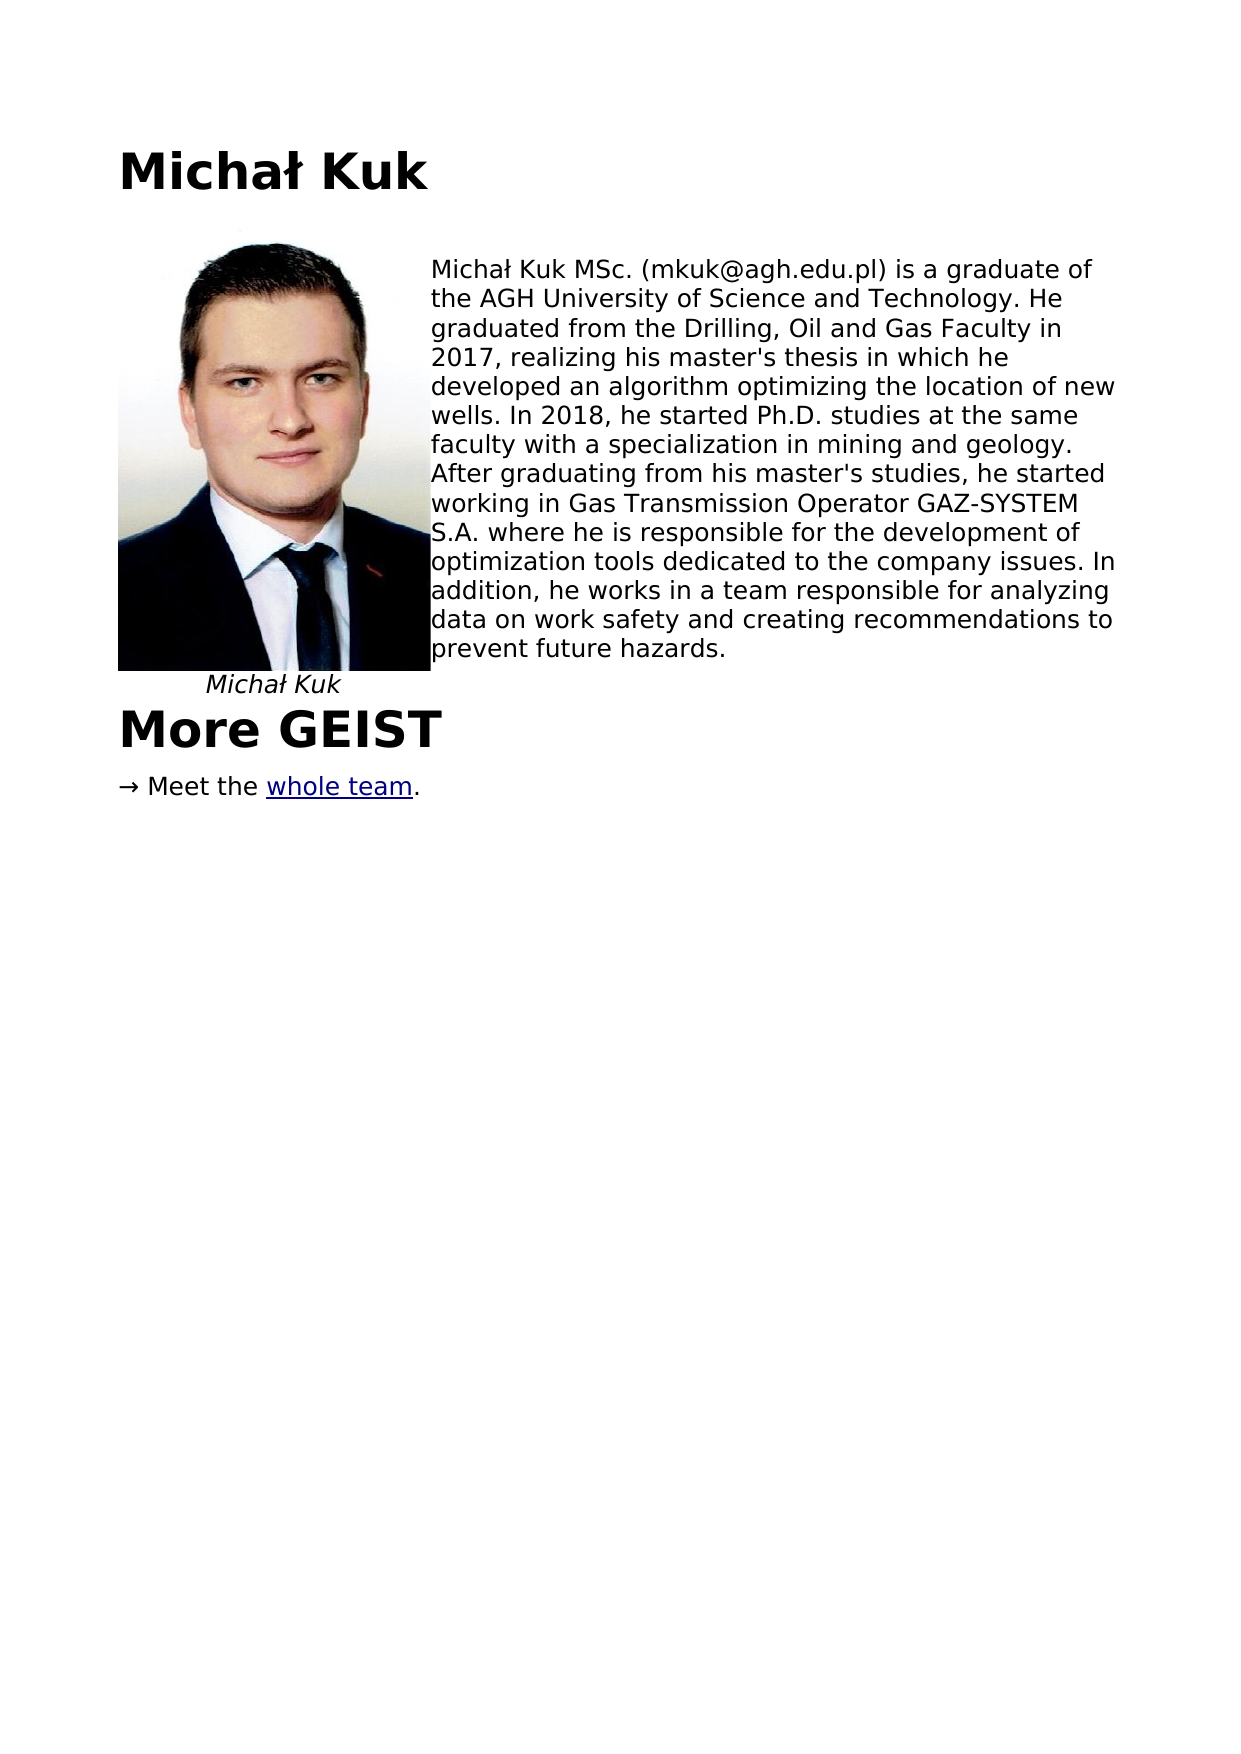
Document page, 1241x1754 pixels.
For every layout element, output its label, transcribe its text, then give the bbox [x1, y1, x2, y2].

subtitle More GEIST [118, 701, 1122, 759]
subtitle Michał Kuk [118, 143, 1122, 201]
text Michał Kuk [118, 671, 431, 699]
text → Meet the whole team. [118, 772, 1122, 801]
picture [118, 213, 431, 671]
text Michał Kuk MSc. (mkuk@agh.edu.pl) is a graduate of the AGH University of Science and Technology. He graduated from the Drilling, Oil and Gas Faculty in 2017, realizing his master's thesis in which he developed an algorithm optimizing the location of new wells. In 2018, he started Ph.D. studies at the same faculty with a specialization in mining and geology. After graduating from his master's studies, he started working in Gas Transmission Operator GAZ-SYSTEM S.A. where he is responsible for the development of optimization tools dedicated to the company issues. In addition, he works in a team responsible for analyzing data on work safety and creating recommendations to prevent future hazards. [431, 256, 1122, 664]
